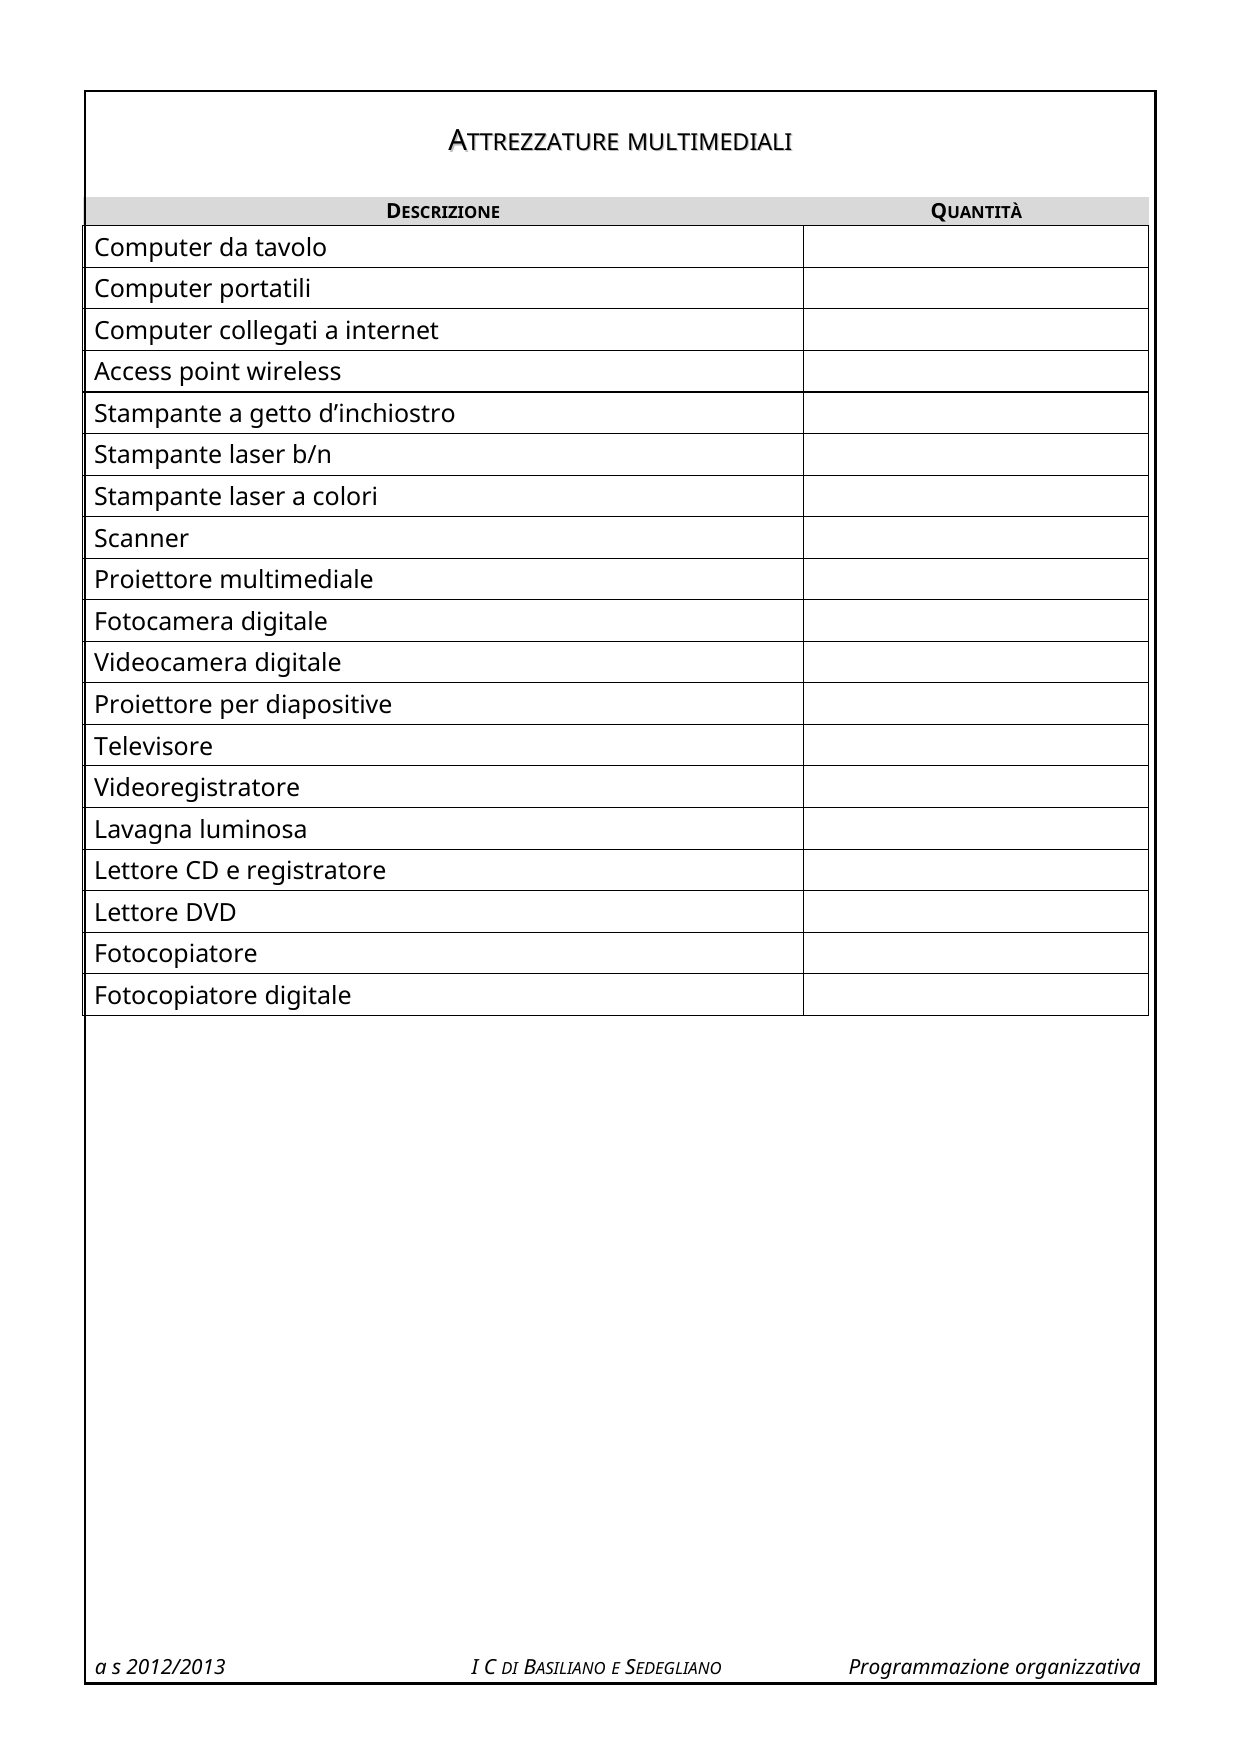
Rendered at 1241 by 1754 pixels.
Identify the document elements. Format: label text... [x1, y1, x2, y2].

table_cell Videoregistratore [86, 766, 803, 807]
table_cell [804, 683, 1148, 724]
table_cell [804, 268, 1148, 308]
table_cell [804, 517, 1148, 558]
table_cell Televisore [86, 725, 803, 765]
table_cell [804, 309, 1148, 350]
table_cell Scanner [86, 517, 803, 558]
table_cell [804, 766, 1148, 807]
table_cell Computer collegati a internet [86, 309, 803, 350]
table_cell [804, 393, 1148, 433]
table_cell Stampante laser a colori [86, 476, 803, 516]
table_cell Access point wireless [86, 351, 803, 391]
table_cell Fotocamera digitale [86, 600, 803, 641]
table_cell Proiettore per diapositive [86, 683, 803, 724]
table_cell [804, 226, 1148, 267]
table_cell Computer da tavolo [86, 226, 803, 267]
table_cell Lettore CD e registratore [86, 850, 803, 890]
table_cell [804, 351, 1148, 391]
table_header Quantità [803, 197, 1149, 225]
table_header Descrizione [86, 197, 803, 225]
table_cell [804, 559, 1148, 599]
table_cell [804, 476, 1148, 516]
table_cell [804, 642, 1148, 682]
table_cell Stampante a getto d’inchiostro [86, 393, 803, 433]
table_cell [804, 933, 1148, 973]
table_cell Lettore DVD [86, 891, 803, 932]
table_cell [804, 434, 1148, 474]
table_cell [804, 808, 1148, 848]
table_cell Videocamera digitale [86, 642, 803, 682]
text Attrezzature multimediali [94, 119, 1146, 159]
table_cell [804, 891, 1148, 932]
table_cell [804, 600, 1148, 641]
table_cell Stampante laser b/n [86, 434, 803, 474]
table_cell Fotocopiatore [86, 933, 803, 973]
table_cell Proiettore multimediale [86, 559, 803, 599]
table_cell [804, 725, 1148, 765]
table_cell Computer portatili [86, 268, 803, 308]
table_cell Lavagna luminosa [86, 808, 803, 848]
table_cell [804, 850, 1148, 890]
table_cell [804, 974, 1148, 1015]
table_cell Fotocopiatore digitale [86, 974, 803, 1015]
